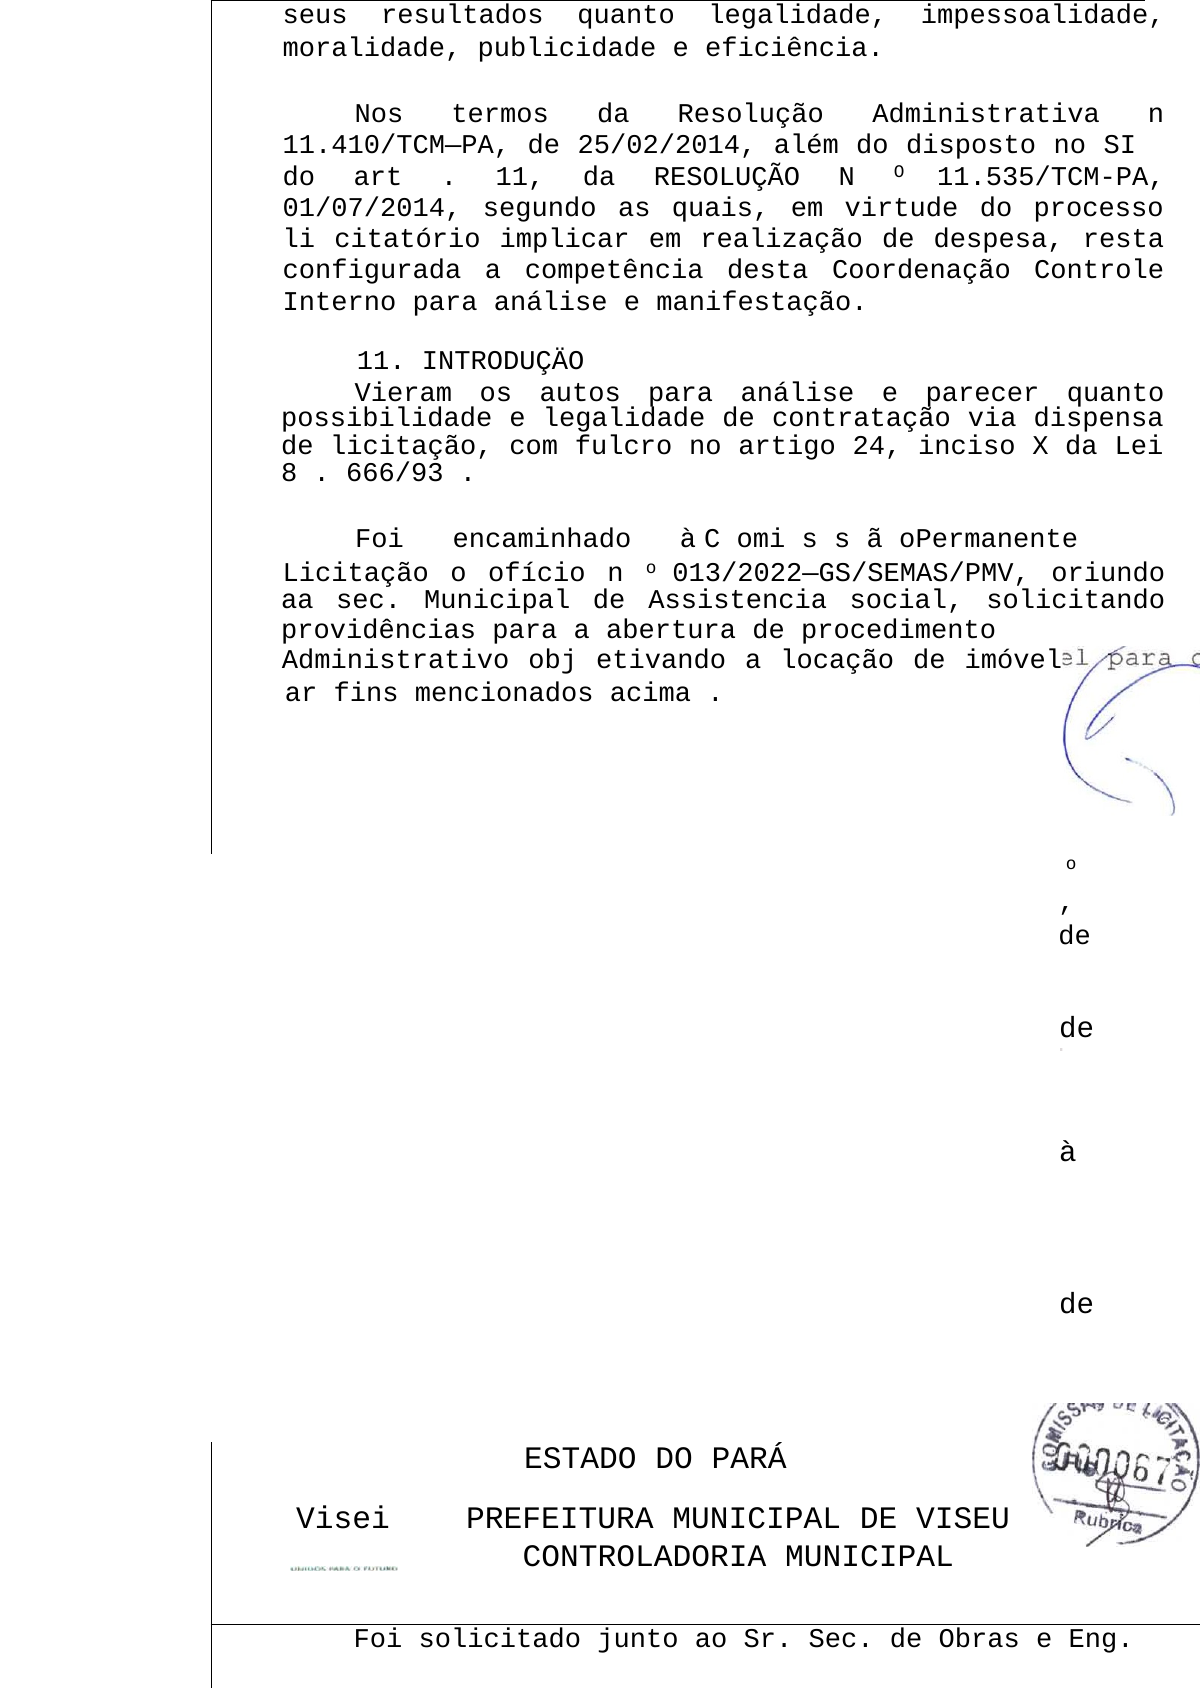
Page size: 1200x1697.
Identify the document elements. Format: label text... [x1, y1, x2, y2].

table_header ESTADO DO PARÁ Visei PREFEITURA MUNICIPAL DE VISEU CONTROLADORIA MUNICIPAL [212, 1442, 1200, 1624]
text à [1059, 1138, 1096, 1171]
text de [1059, 1290, 1096, 1323]
text o , de [1058, 854, 1093, 952]
text de [1059, 1013, 1096, 1051]
table_cell Foi solicitado junto ao Sr. Sec. de Obras e Eng. [212, 1625, 1200, 1688]
table_cell PARECER TÉCNICO DO CONTROLE INTERNO SOLICITANTE: COMISSÃO PERMANENTE DE LICITAÇÃO - CPL. PROCESSO: DISPENSA N O 001/2022. OBJETO: LOCAÇÃO DE UM IMÓVEL PARA FUNCIONAMENTO SERVIÇO DE CONVIVÊNCIA E FORTALECIMENTO DE VINCULO SCFV NA VILA DE CURUPAITI, (ZONA RURAL) DO MUNICIPIO DE VISEU/ PA. 1. DA COMPETÊNCIA A competência e finalidade do Controle Interno estão prevista no art. 74 da Constituição da República Federativa do Brasil de 1988, que dispõe dentre outras competências : realização acompanhament o levantamento, inspeção e auditoria nos s i s t ema administrativo, contábil , financeiro , patrimonial operacional relativo às at iv idades próprias do ente federado, com vistas a verificar a legalidade e legitimidade de atos de gestão pela execução orçamentária, financeira e patr imonial , além avaliar seus resultados quanto legalidade, impessoalidade, moralidade, publicidade e eficiência. Nos termos da Resolução Administrativa n 11.410/TCM—PA, de 25/02/2014, além do disposto no SI O do art . 11, da RESOLUÇÃO N O 11.535/TCM-PA, 01/07/2014, segundo as quais, em virtude do processo li citatório implicar em realização de despesa, resta configurada a competência desta Coordenação Controle Interno para análise e manifestação. 11. INTRODUÇÄO Vieram os autos para análise e parecer quanto possibilidade e legalidade de contratação via dispensa de licitação, com fulcro no artigo 24, inciso X da Lei 8 . 666/93 . Foi encaminhado à C omi s s ã o Permanente Licitação o ofício n o 013/2022—GS/SEMAS/PMV, oriundo aa sec. Municipal de Assistencia social, solicitando providências para a abertura de procedimento Administrativo obj etivando a locação de imóvel ar fins mencionados acima . [212, 1, 1145, 854]
